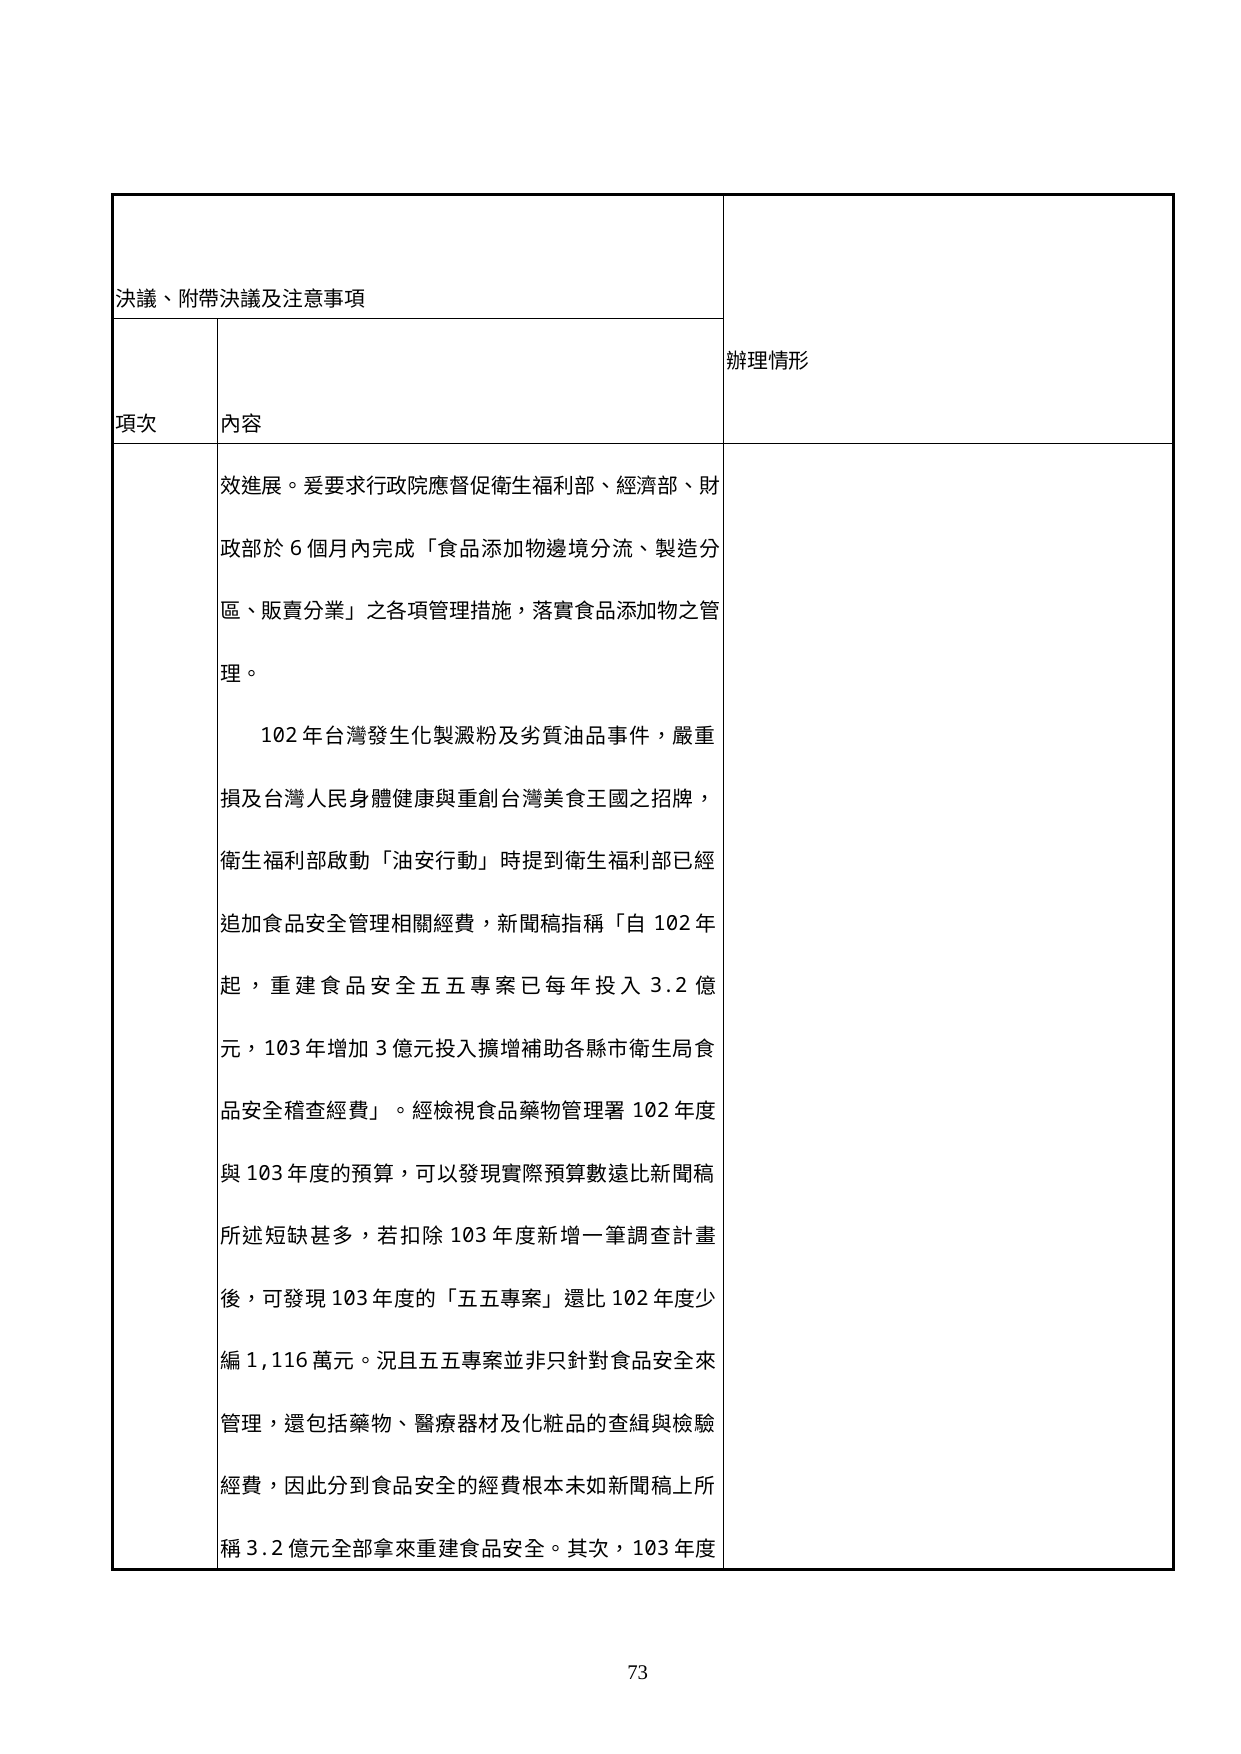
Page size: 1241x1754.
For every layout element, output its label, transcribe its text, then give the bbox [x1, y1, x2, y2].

table_cell 項次 [114, 319, 217, 443]
table_cell [114, 444, 217, 1568]
table_header 辦理情形 [724, 196, 1172, 443]
table_header 決議、附帶決議及注意事項 [114, 196, 723, 318]
table_cell 內容 [218, 319, 723, 443]
table_cell [724, 444, 1172, 1568]
table_cell 效進展。爰要求行政院應督促衛生福利部、經濟部、財政部於6個月內完成「食品添加物邊境分流、製造分區、販賣分業」之各項管理措施，落實食品添加物之管理。 102年台灣發生化製澱粉及劣質油品事件，嚴重損及台灣人民身體健康與重創台灣美食王國之招牌，衛生福利部啟動「油安行動」時提到衛生福利部已經追加食品安全管理相關經費，新聞稿指稱「自102年起，重建食品安全五五專案已每年投入3.2億元，103年增加3億元投入擴增補助各縣市衛生局食品安全稽查經費」。經檢視食品藥物管理署102年度與103年度的預算，可以發現實際預算數遠比新聞稿所述短缺甚多，若扣除103年度新增一筆調查計畫後，可發現103年度的「五五專案」還比102年度少編1,116萬元。況且五五專案並非只針對食品安全來管理，還包括藥物、醫療器材及化粧品的查緝與檢驗經費，因此分到食品安全的經費根本未如新聞稿上所稱3.2億元全部拿來重建食品安全。其次，103年度 [218, 444, 723, 1568]
